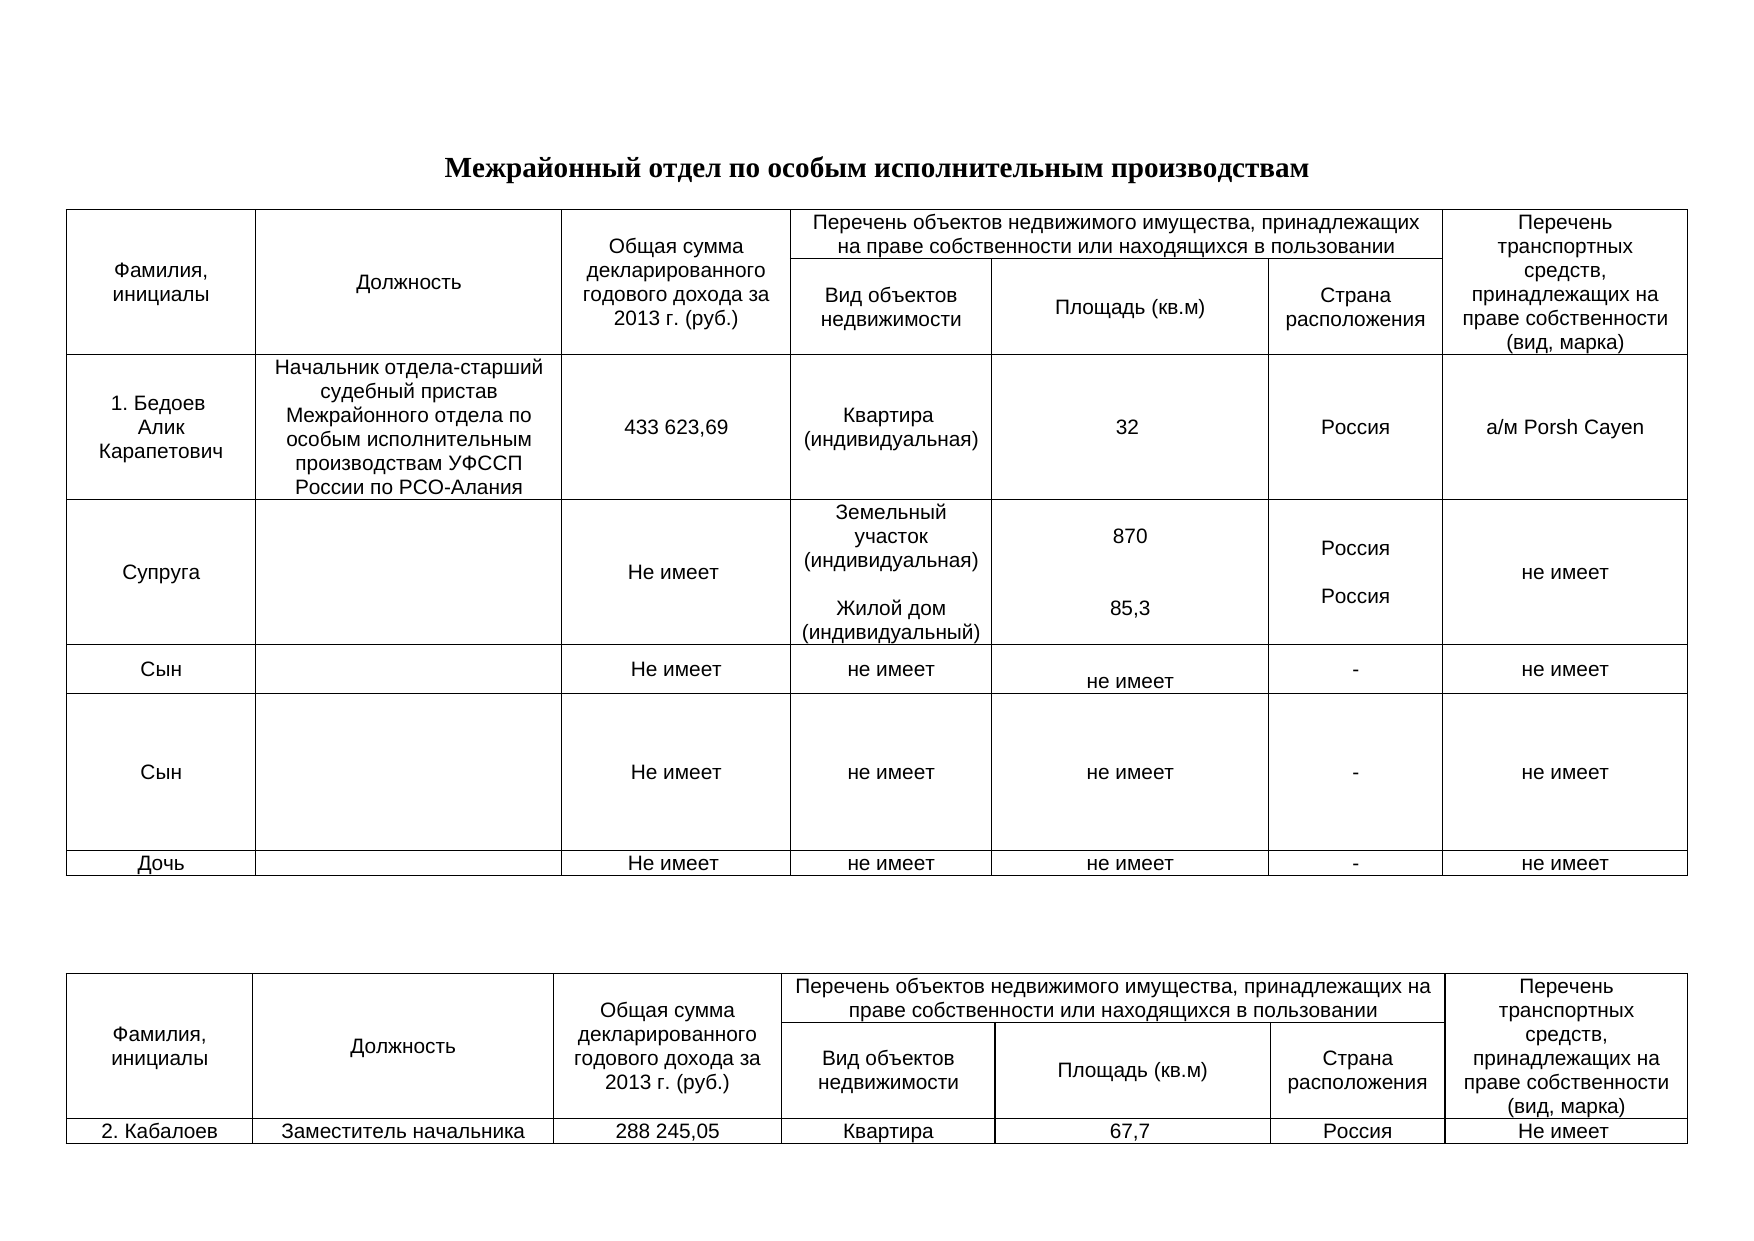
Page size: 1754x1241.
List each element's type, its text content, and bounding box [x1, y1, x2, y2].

table_cell - [1269, 851, 1442, 875]
table_cell [256, 694, 561, 850]
table_cell Не имеет [562, 851, 790, 875]
table_cell Не имеет [1446, 1119, 1687, 1143]
table_cell Россия [1271, 1119, 1444, 1143]
table_cell [256, 851, 561, 875]
table_header Должность [253, 974, 553, 1118]
table_cell 32 [992, 355, 1268, 499]
table_cell 1. Бедоев Алик Карапетович [67, 355, 255, 499]
table_cell не имеет [791, 851, 991, 875]
table_cell не имеет [1443, 500, 1687, 643]
table_cell не имеет [992, 694, 1268, 850]
table_cell Не имеет [562, 500, 790, 643]
table_cell Начальник отдела-старший судебный пристав Межрайонного отдела по особым исполнительным производствам УФССП России по РСО-Алания [256, 355, 561, 499]
table_header Перечень транспортных средств, принадлежащих на праве собственности (вид, марка) [1446, 974, 1687, 1118]
table_header Фамилия, инициалы [67, 210, 255, 354]
table_cell не имеет [791, 645, 991, 692]
table_cell супруга [67, 500, 255, 643]
table_cell Не имеет [562, 694, 790, 850]
table_cell Площадь (кв.м) [996, 1023, 1270, 1118]
table_cell Страна расположения [1269, 259, 1442, 354]
table_cell сын [67, 694, 255, 850]
table_cell Страна расположения [1271, 1023, 1444, 1118]
table_cell не имеет [791, 694, 991, 850]
table_cell Земельный участок (индивидуальная) Жилой дом (индивидуальный) [791, 500, 991, 643]
table_cell Площадь (кв.м) [992, 259, 1268, 354]
table_cell не имеет [1443, 851, 1687, 875]
table_cell а/м Porsh Cayen [1443, 355, 1687, 499]
table_header Перечень транспортных средств, принадлежащих на праве собственности (вид, марка) [1443, 210, 1687, 354]
text Межрайонный отдел по особым исполнительным производствам [118, 150, 1636, 183]
table_header Общая сумма декларированного годового дохода за 2013 г. (руб.) [562, 210, 790, 354]
table_cell Вид объектов недвижимости [782, 1023, 994, 1118]
table_cell [256, 645, 561, 692]
table_cell не имеет [1443, 694, 1687, 850]
table_cell 288 245,05 [554, 1119, 781, 1143]
table_cell 2. Кабалоев [67, 1119, 252, 1143]
table_cell не имеет [1443, 645, 1687, 692]
table_cell 870 85,3 [992, 500, 1268, 643]
table_cell не имеет [992, 645, 1268, 692]
table_cell дочь [67, 851, 255, 875]
table_header Общая сумма декларированного годового дохода за 2013 г. (руб.) [554, 974, 781, 1118]
table_header Перечень объектов недвижимого имущества, принадлежащих на праве собственности или находящихся в пользовании [791, 210, 1442, 258]
table_cell Россия [1269, 355, 1442, 499]
table_cell Вид объектов недвижимости [791, 259, 991, 354]
table_cell - [1269, 694, 1442, 850]
table_cell Россия Россия [1269, 500, 1442, 643]
table_cell не имеет [992, 851, 1268, 875]
table_cell [256, 500, 561, 643]
table_cell 67,7 [996, 1119, 1270, 1143]
table_cell Не имеет [562, 645, 790, 692]
table_cell - [1269, 645, 1442, 692]
table_header Должность [256, 210, 561, 354]
table_header Перечень объектов недвижимого имущества, принадлежащих на праве собственности или находящихся в пользовании [782, 974, 1444, 1022]
table_cell Квартира (индивидуальная) [791, 355, 991, 499]
table_cell сын [67, 645, 255, 692]
table_cell Квартира [782, 1119, 994, 1143]
table_cell 433 623,69 [562, 355, 790, 499]
table_header Фамилия, инициалы [67, 974, 252, 1118]
table_cell Заместитель начальника [253, 1119, 553, 1143]
